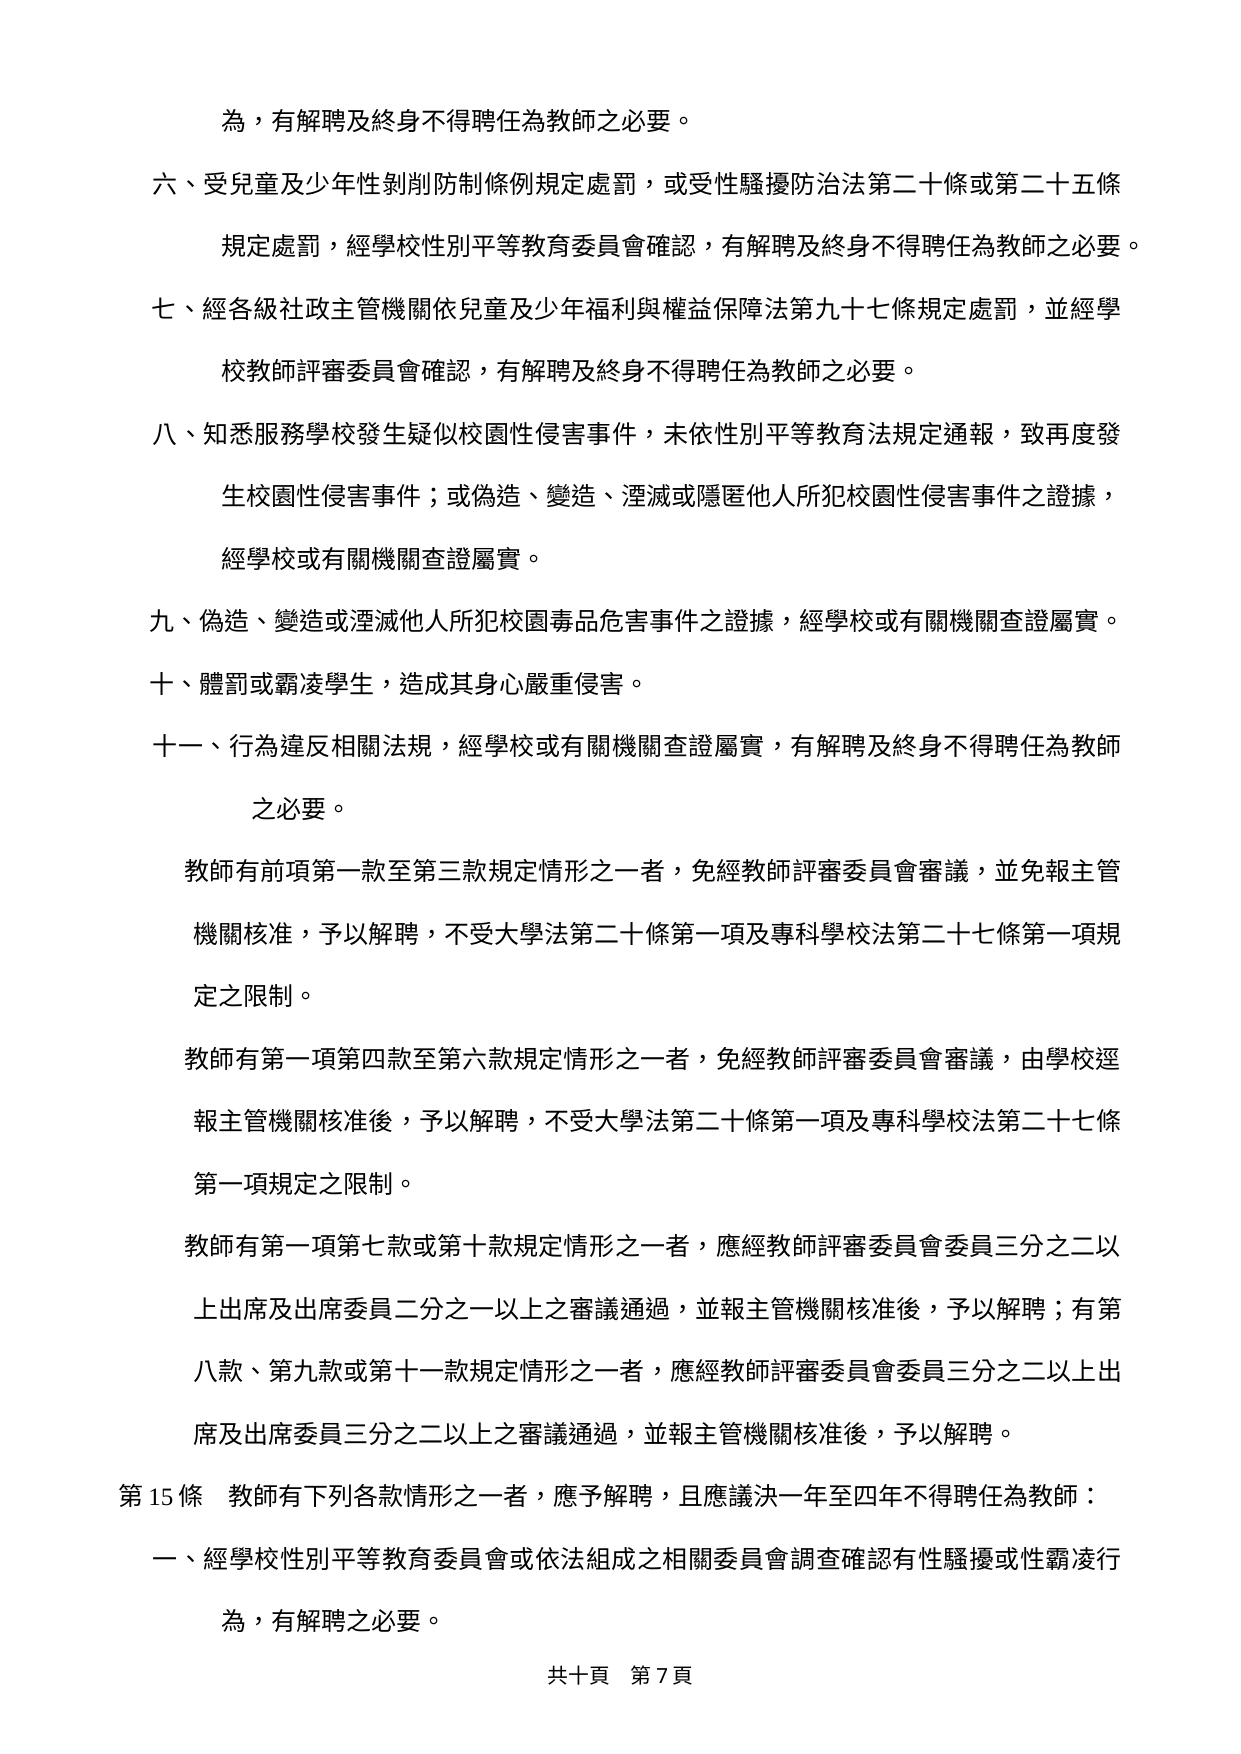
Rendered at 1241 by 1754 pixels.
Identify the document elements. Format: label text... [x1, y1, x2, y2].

text 七、經各級社政主管機關依兒童及少年福利與權益保障法第九十七條規定處罰，並經學校教師評審委員會確認，有解聘及終身不得聘任為教師之必要。 [117, 266, 1122, 391]
text 一、經學校性別平等教育委員會或依法組成之相關委員會調查確認有性騷擾或性霸凌行為，有解聘之必要。 [118, 1516, 1122, 1641]
text 教師有第一項第七款或第十款規定情形之一者，應經教師評審委員會委員三分之二以上出席及出席委員二分之一以上之審議通過，並報主管機關核准後，予以解聘；有第八款、第九款或第十一款規定情形之一者，應經教師評審委員會委員三分之二以上出席及出席委員三分之二以上之審議通過，並報主管機關核准後，予以解聘。 [118, 1203, 1122, 1453]
text 八、知悉服務學校發生疑似校園性侵害事件，未依性別平等教育法規定通報，致再度發生校園性侵害事件；或偽造、變造、湮滅或隱匿他人所犯校園性侵害事件之證據，經學校或有關機關查證屬實。 [118, 391, 1122, 578]
text 六、受兒童及少年性剝削防制條例規定處罰，或受性騷擾防治法第二十條或第二十五條規定處罰，經學校性別平等教育委員會確認，有解聘及終身不得聘任為教師之必要。 [118, 141, 1122, 266]
text 十一、行為違反相關法規，經學校或有關機關查證屬實，有解聘及終身不得聘任為教師之必要。 [118, 703, 1122, 828]
text 十、體罰或霸凌學生，造成其身心嚴重侵害。 [118, 641, 1122, 703]
text 第15條 教師有下列各款情形之一者，應予解聘，且應議決一年至四年不得聘任為教師： [118, 1453, 1122, 1516]
text 教師有第一項第四款至第六款規定情形之一者，免經教師評審委員會審議，由學校逕報主管機關核准後，予以解聘，不受大學法第二十條第一項及專科學校法第二十七條第一項規定之限制。 [118, 1016, 1122, 1203]
text 為，有解聘及終身不得聘任為教師之必要。 [118, 78, 1122, 141]
text 教師有前項第一款至第三款規定情形之一者，免經教師評審委員會審議，並免報主管機關核准，予以解聘，不受大學法第二十條第一項及專科學校法第二十七條第一項規定之限制。 [118, 828, 1122, 1016]
text 九、偽造、變造或湮滅他人所犯校園毒品危害事件之證據，經學校或有關機關查證屬實。 [118, 578, 1122, 641]
